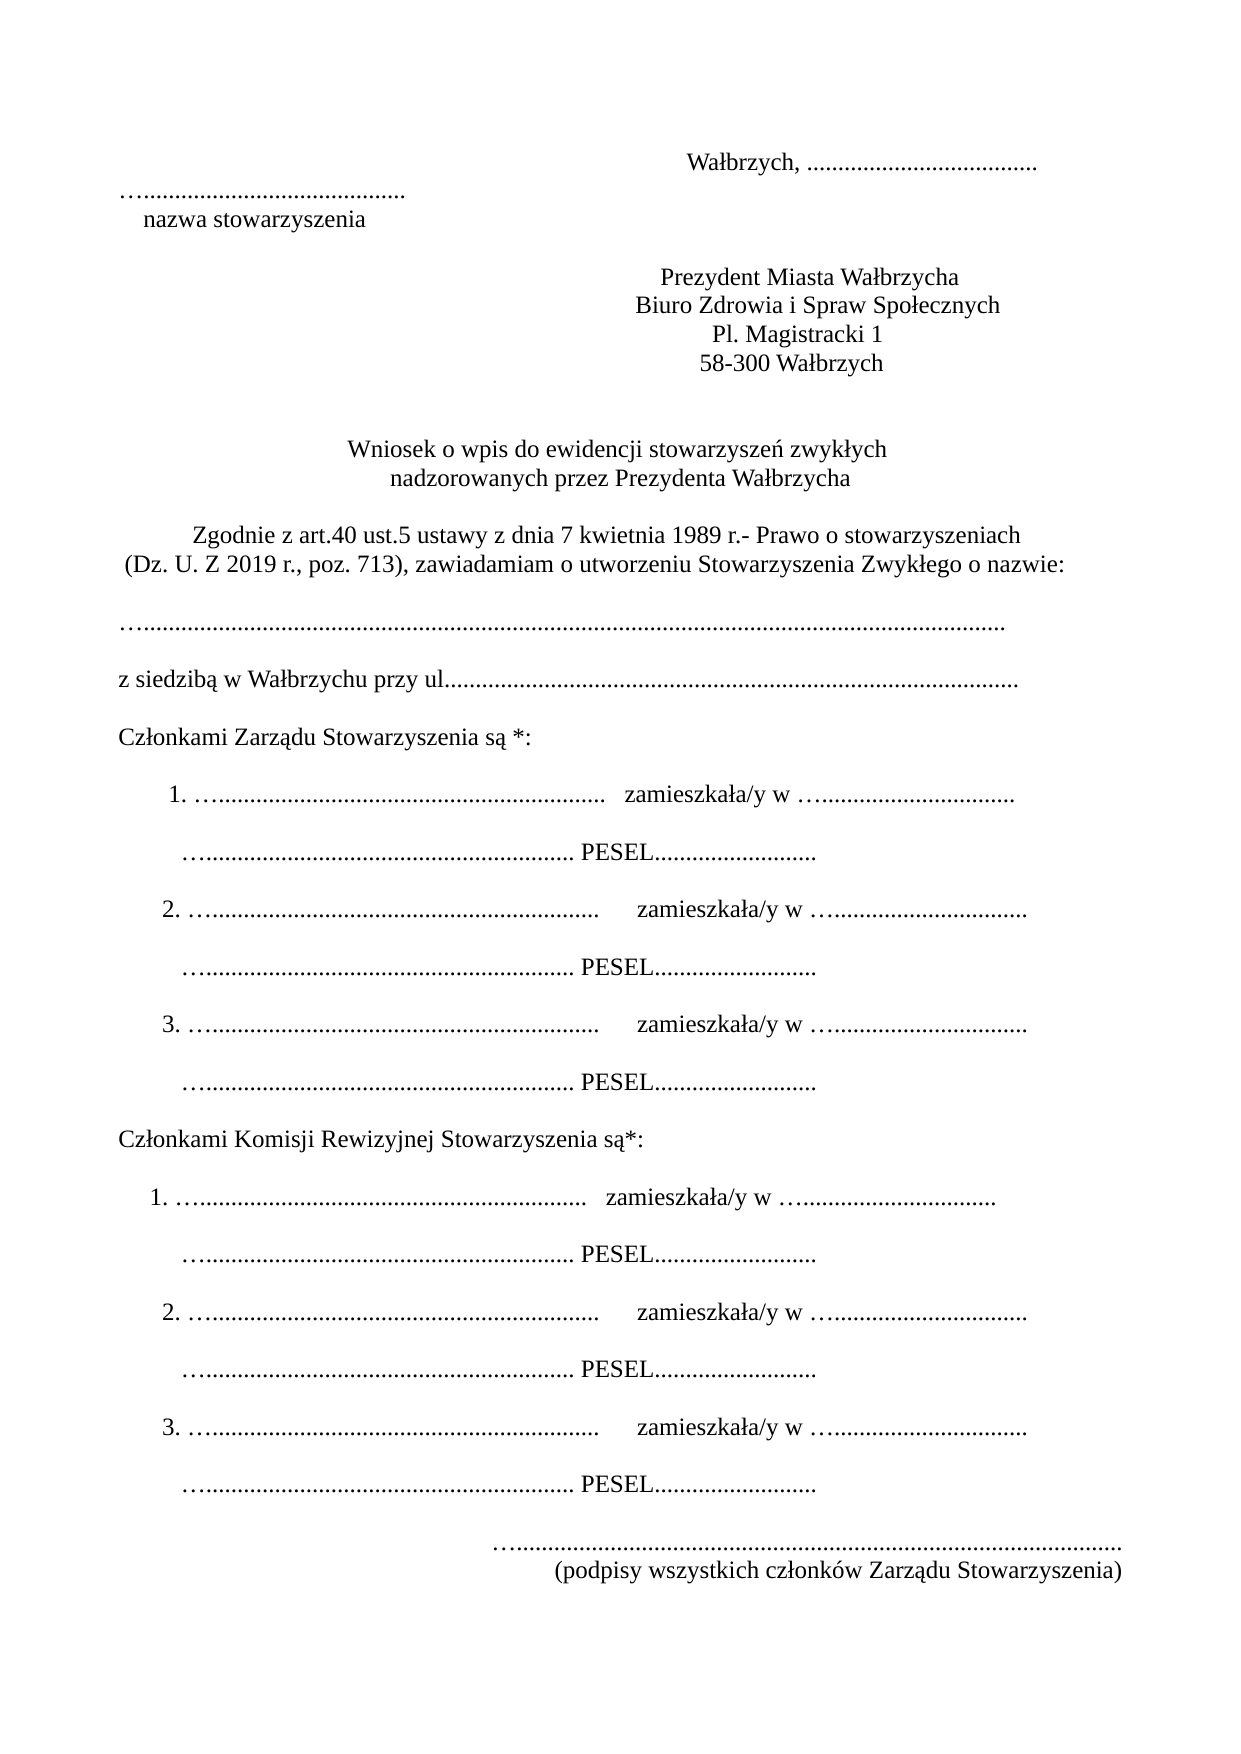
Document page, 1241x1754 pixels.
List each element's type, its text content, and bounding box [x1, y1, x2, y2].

text nazwa stowarzyszenia [118, 204, 1122, 233]
text Członkami Komisji Rewizyjnej Stowarzyszenia są*: [118, 1124, 1122, 1153]
text Prezydent Miasta Wałbrzycha [118, 262, 1122, 291]
text …........................................................... PESEL.......................... [118, 1239, 1122, 1268]
text …................................................................................................. [118, 1527, 1122, 1556]
text 3. ….............................................................. zamieszkała/y w …............................... [118, 1412, 1122, 1441]
text 58-300 Wałbrzych [118, 348, 1122, 377]
text Biuro Zdrowia i Spraw Społecznych [118, 291, 1122, 319]
text …........................................................... PESEL.......................... [118, 837, 1122, 866]
text …........................................................... PESEL.......................... [118, 1469, 1122, 1498]
text 3. ….............................................................. zamieszkała/y w …............................... [118, 1009, 1122, 1038]
text 1. ….............................................................. zamieszkała/y w …............................... [118, 1182, 1122, 1211]
text (podpisy wszystkich członków Zarządu Stowarzyszenia) [118, 1556, 1122, 1584]
text 1. ….............................................................. zamieszkała/y w …............................... [118, 779, 1122, 808]
text Wałbrzych, ..................................... [118, 147, 1122, 176]
text ….......................................... [118, 176, 1122, 204]
text z siedzibą w Wałbrzychu przy ul............................................................................................ [118, 664, 1122, 693]
text Wniosek o wpis do ewidencji stowarzyszeń zwykłych [118, 434, 1122, 463]
text …........................................................... PESEL.......................... [118, 952, 1122, 981]
text 2. ….............................................................. zamieszkała/y w …............................... [118, 894, 1122, 923]
text Członkami Zarządu Stowarzyszenia są *: [118, 722, 1122, 751]
text nadzorowanych przez Prezydenta Wałbrzycha [118, 463, 1122, 492]
text …........................................................... PESEL.......................... [118, 1354, 1122, 1383]
text 2. ….............................................................. zamieszkała/y w …............................... [118, 1297, 1122, 1326]
text …........................................................... PESEL.......................... [118, 1067, 1122, 1096]
text ….......................................................................................................................................... [118, 607, 1122, 636]
text Zgodnie z art.40 ust.5 ustawy z dnia 7 kwietnia 1989 r.- Prawo o stowarzyszeniach (Dz. U. Z 2019 r., poz. 713), zawiadamiam o utworzeniu Stowarzyszenia Zwykłego o nazwie: [118, 521, 1122, 578]
text Pl. Magistracki 1 [118, 319, 1122, 348]
